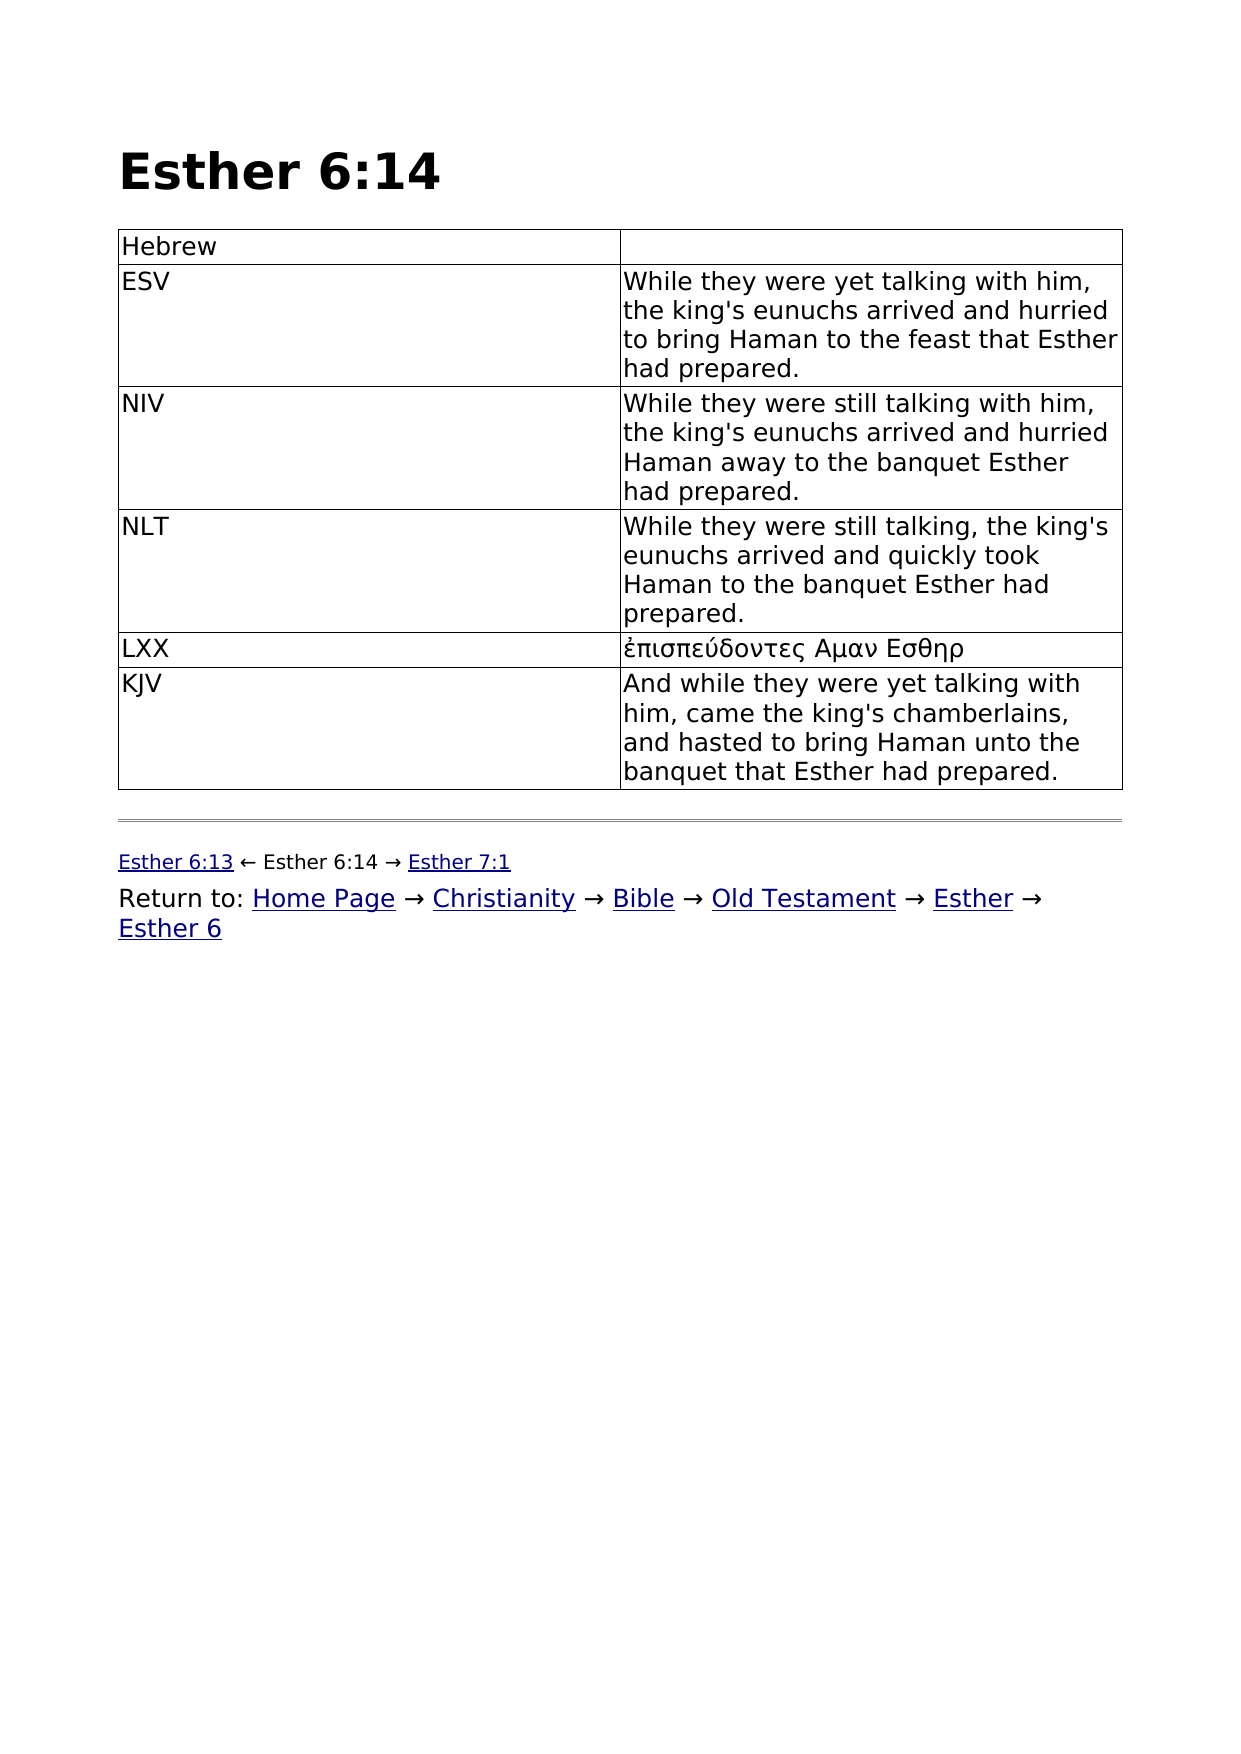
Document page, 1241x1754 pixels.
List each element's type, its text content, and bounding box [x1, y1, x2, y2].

table_cell LXX [119, 633, 620, 667]
table_cell While they were still talking with him, the king's eunuchs arrived and hurried Haman away to the banquet Esther had prepared. [621, 387, 1122, 509]
text Return to: Home Page → Christianity → Bible → Old Testament → Esther → Esther 6 [118, 884, 1122, 943]
text Esther 6:13 ← Esther 6:14 → Esther 7:1 [118, 851, 1122, 884]
table_cell While they were still talking, the king's eunuchs arrived and quickly took Haman to the banquet Esther had prepared. [621, 510, 1122, 632]
table_cell KJV [119, 668, 620, 789]
table_cell NLT [119, 510, 620, 632]
table_cell ESV [119, 265, 620, 386]
table_cell While they were yet talking with him, the king's eunuchs arrived and hurried to bring Haman to the feast that Esther had prepared. [621, 265, 1122, 386]
table_header Hebrew [119, 230, 620, 264]
table_cell And while they were yet talking with him, came the king's chamberlains, and hasted to bring Haman unto the banquet that Esther had prepared. [621, 668, 1122, 789]
table_header [621, 230, 1122, 264]
table_cell NIV [119, 387, 620, 509]
subtitle Esther 6:14 [118, 143, 1122, 201]
table_cell ἐπισπεύδοντες Αμαν Εσθηρ [621, 633, 1122, 667]
